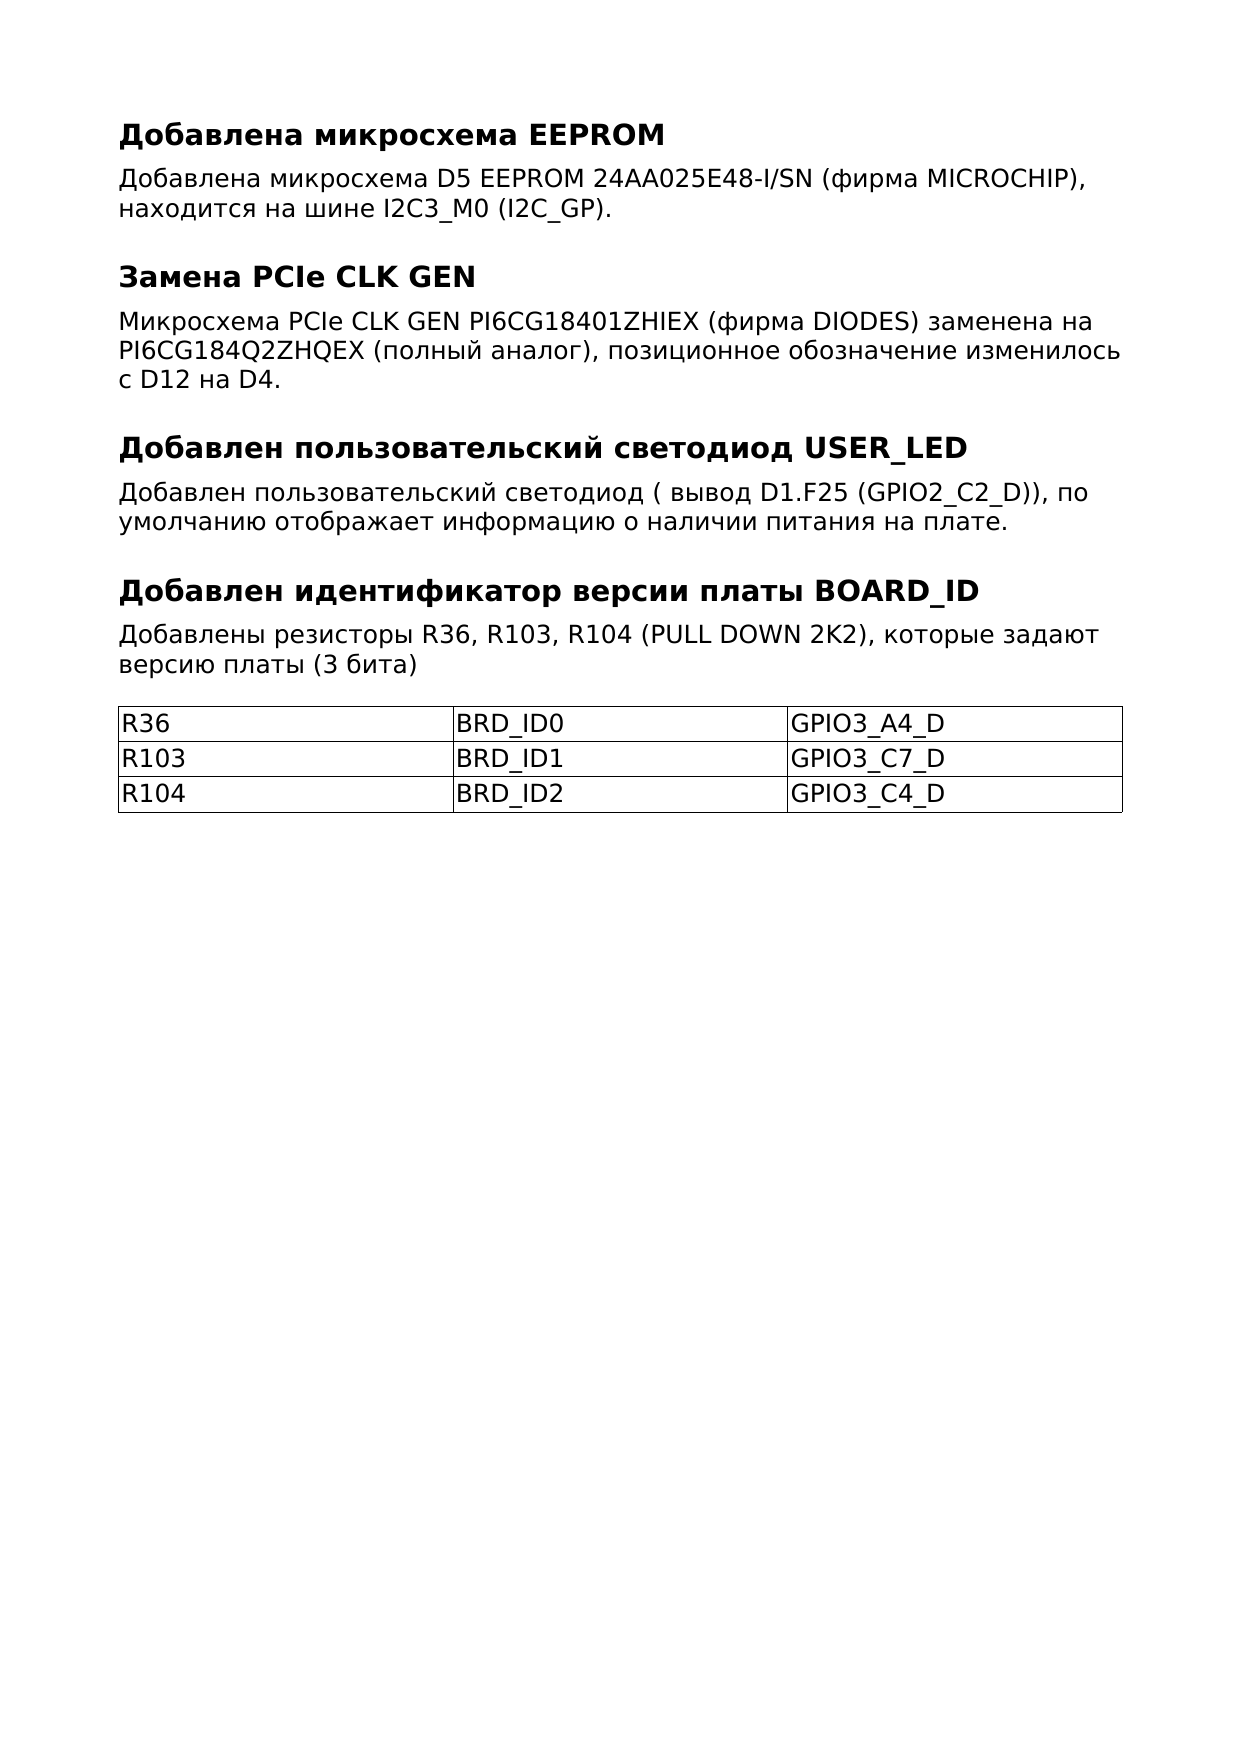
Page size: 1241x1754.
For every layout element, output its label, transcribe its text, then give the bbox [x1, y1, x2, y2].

text Микросхема PCIe CLK GEN PI6CG18401ZHIEX (фирма DIODES) заменена на PI6CG184Q2ZHQEX (полный аналог), позиционное обозначение изменилось с D12 на D4. [118, 307, 1122, 394]
subtitle Добавлен пользовательский светодиод USER_LED [118, 432, 1122, 466]
table_cell BRD_ID2 [454, 777, 787, 812]
table_cell BRD_ID1 [454, 742, 787, 776]
table_cell GPIO3_C4_D [788, 777, 1122, 812]
text Добавлены резисторы R36, R103, R104 (PULL DOWN 2K2), которые задают версию платы (3 бита) [118, 621, 1122, 679]
subtitle Замена PCIe CLK GEN [118, 260, 1122, 294]
table_header R36 [119, 707, 453, 741]
table_cell R103 [119, 742, 453, 776]
table_cell GPIO3_C7_D [788, 742, 1122, 776]
text Добавлен пользовательский светодиод ( вывод D1.F25 (GPIO2_C2_D)), по умолчанию отображает информацию о наличии питания на плате. [118, 478, 1122, 537]
text Добавлена микросхема D5 EEPROM 24AA025E48-I/SN (фирма MICROCHIP), находится на шине I2C3_M0 (I2C_GP). [118, 164, 1122, 223]
table_header GPIO3_A4_D [788, 707, 1122, 741]
table_cell R104 [119, 777, 453, 812]
subtitle Добавлена микросхема EEPROM [118, 118, 1122, 152]
table_header BRD_ID0 [454, 707, 787, 741]
subtitle Добавлен идентификатор версии платы BOARD_ID [118, 574, 1122, 608]
